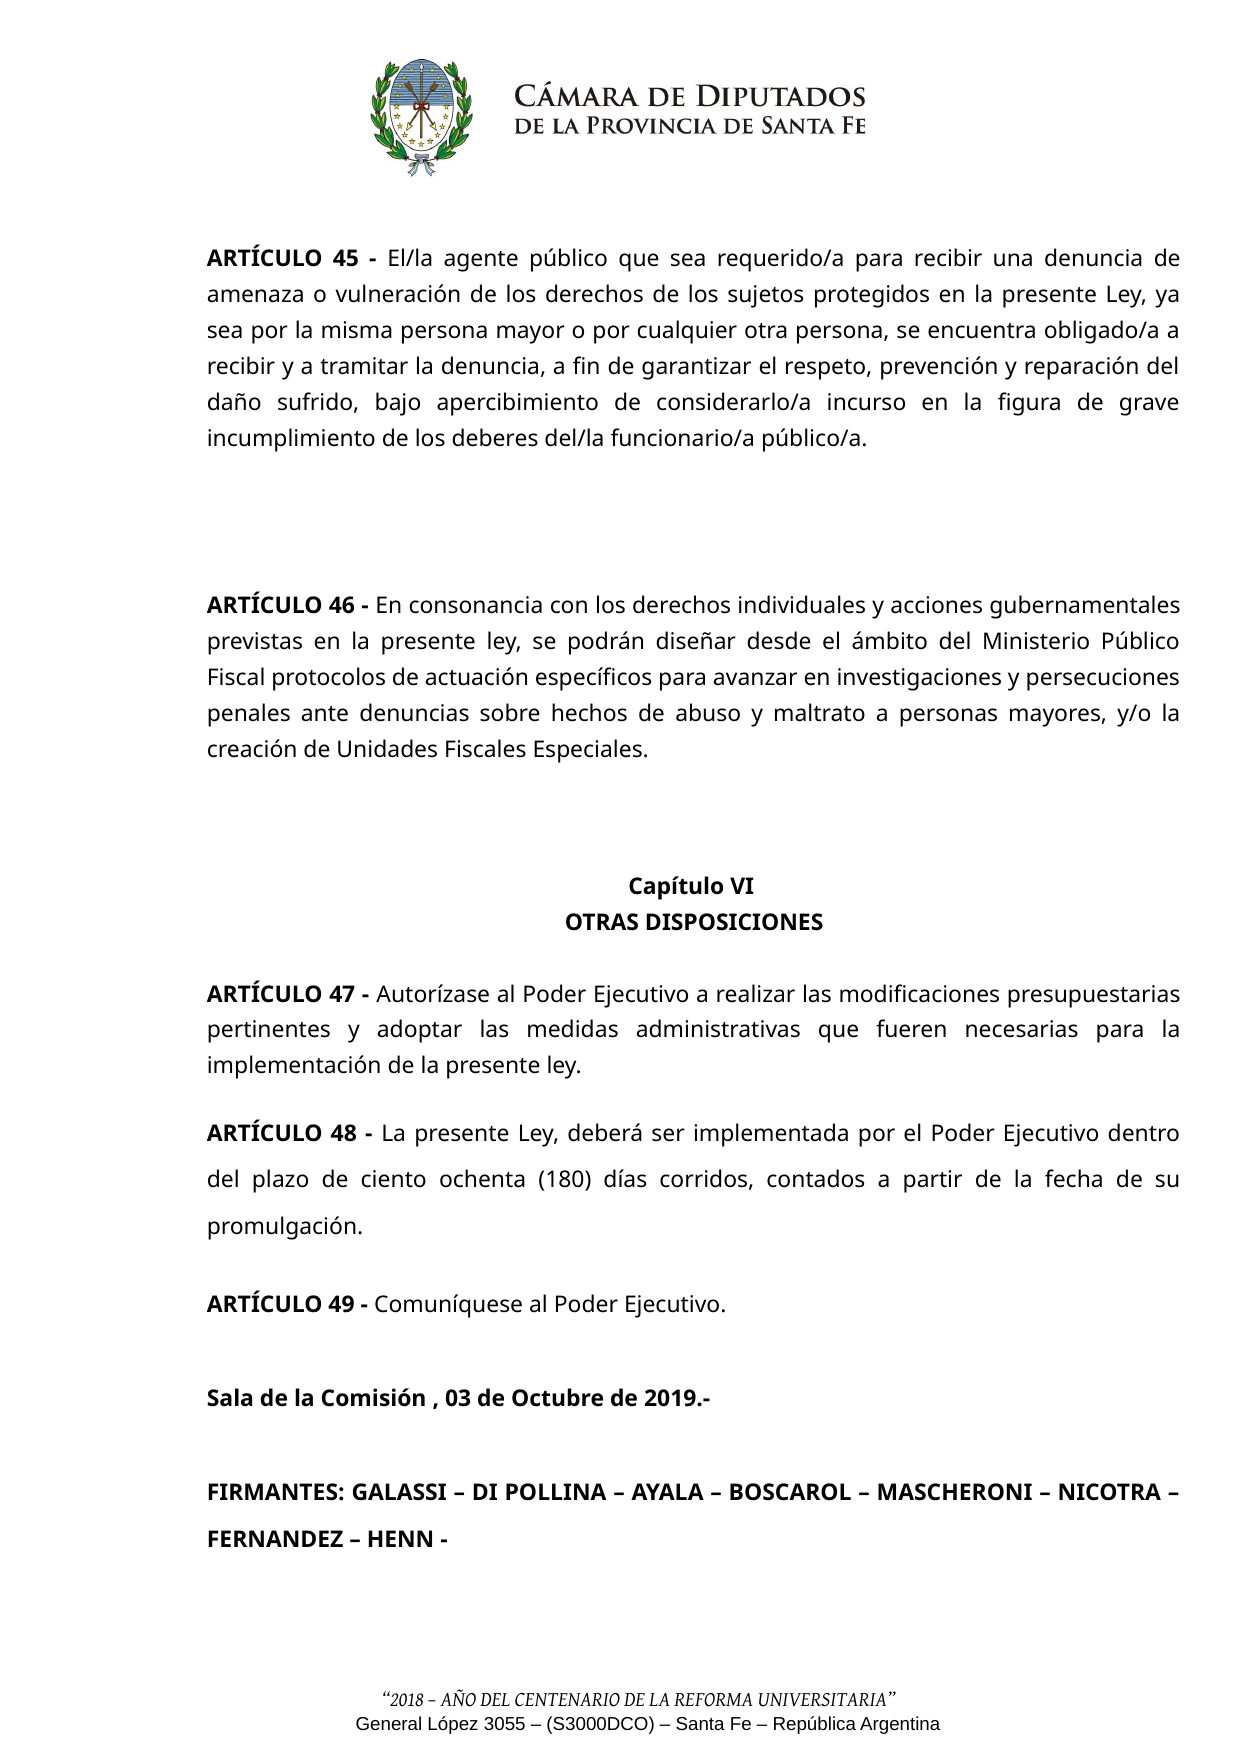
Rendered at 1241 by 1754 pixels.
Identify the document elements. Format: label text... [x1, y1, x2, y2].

text ARTÍCULO 48 - La presente Ley, deberá ser implementada por el Poder Ejecutivo dentro del plazo de ciento ochenta (180) días corridos, contados a partir de la fecha de su promulgación. [207, 1117, 1181, 1242]
text ARTÍCULO 46 - En consonancia con los derechos individuales y acciones gubernamentales previstas en la presente ley, se podrán diseñar desde el ámbito del Ministerio Público Fiscal protocolos de actuación específicos para avanzar en investigaciones y persecuciones penales ante denuncias sobre hechos de abuso y maltrato a personas mayores, y/o la creación de Unidades Fiscales Especiales. [207, 589, 1181, 764]
text ARTÍCULO 45 - El/la agente público que sea requerido/a para recibir una denuncia de amenaza o vulneración de los derechos de los sujetos protegidos en la presente Ley, ya sea por la misma persona mayor o por cualquier otra persona, se encuentra obligado/a a recibir y a tramitar la denuncia, a fin de garantizar el respeto, prevención y reparación del daño sufrido, bajo apercibimiento de considerarlo/a incurso en la figura de grave incumplimiento de los deberes del/la funcionario/a público/a. [207, 242, 1181, 453]
text Capítulo VI [207, 870, 1181, 901]
text OTRAS DISPOSICIONES [207, 906, 1181, 937]
text ARTÍCULO 49 - Comuníquese al Poder Ejecutivo. [207, 1288, 1181, 1320]
text ARTÍCULO 47 - Autorízase al Poder Ejecutivo a realizar las modificaciones presupuestarias pertinentes y adoptar las medidas administrativas que fueren necesarias para la implementación de la presente ley. [207, 977, 1181, 1081]
picture [370, 59, 866, 181]
text FIRMANTES: GALASSI – DI POLLINA – AYALA – BOSCAROL – MASCHERONI – NICOTRA – FERNANDEZ – HENN - [207, 1476, 1181, 1554]
text Sala de la Comisión , 03 de Octubre de 2019.- [207, 1382, 1181, 1413]
